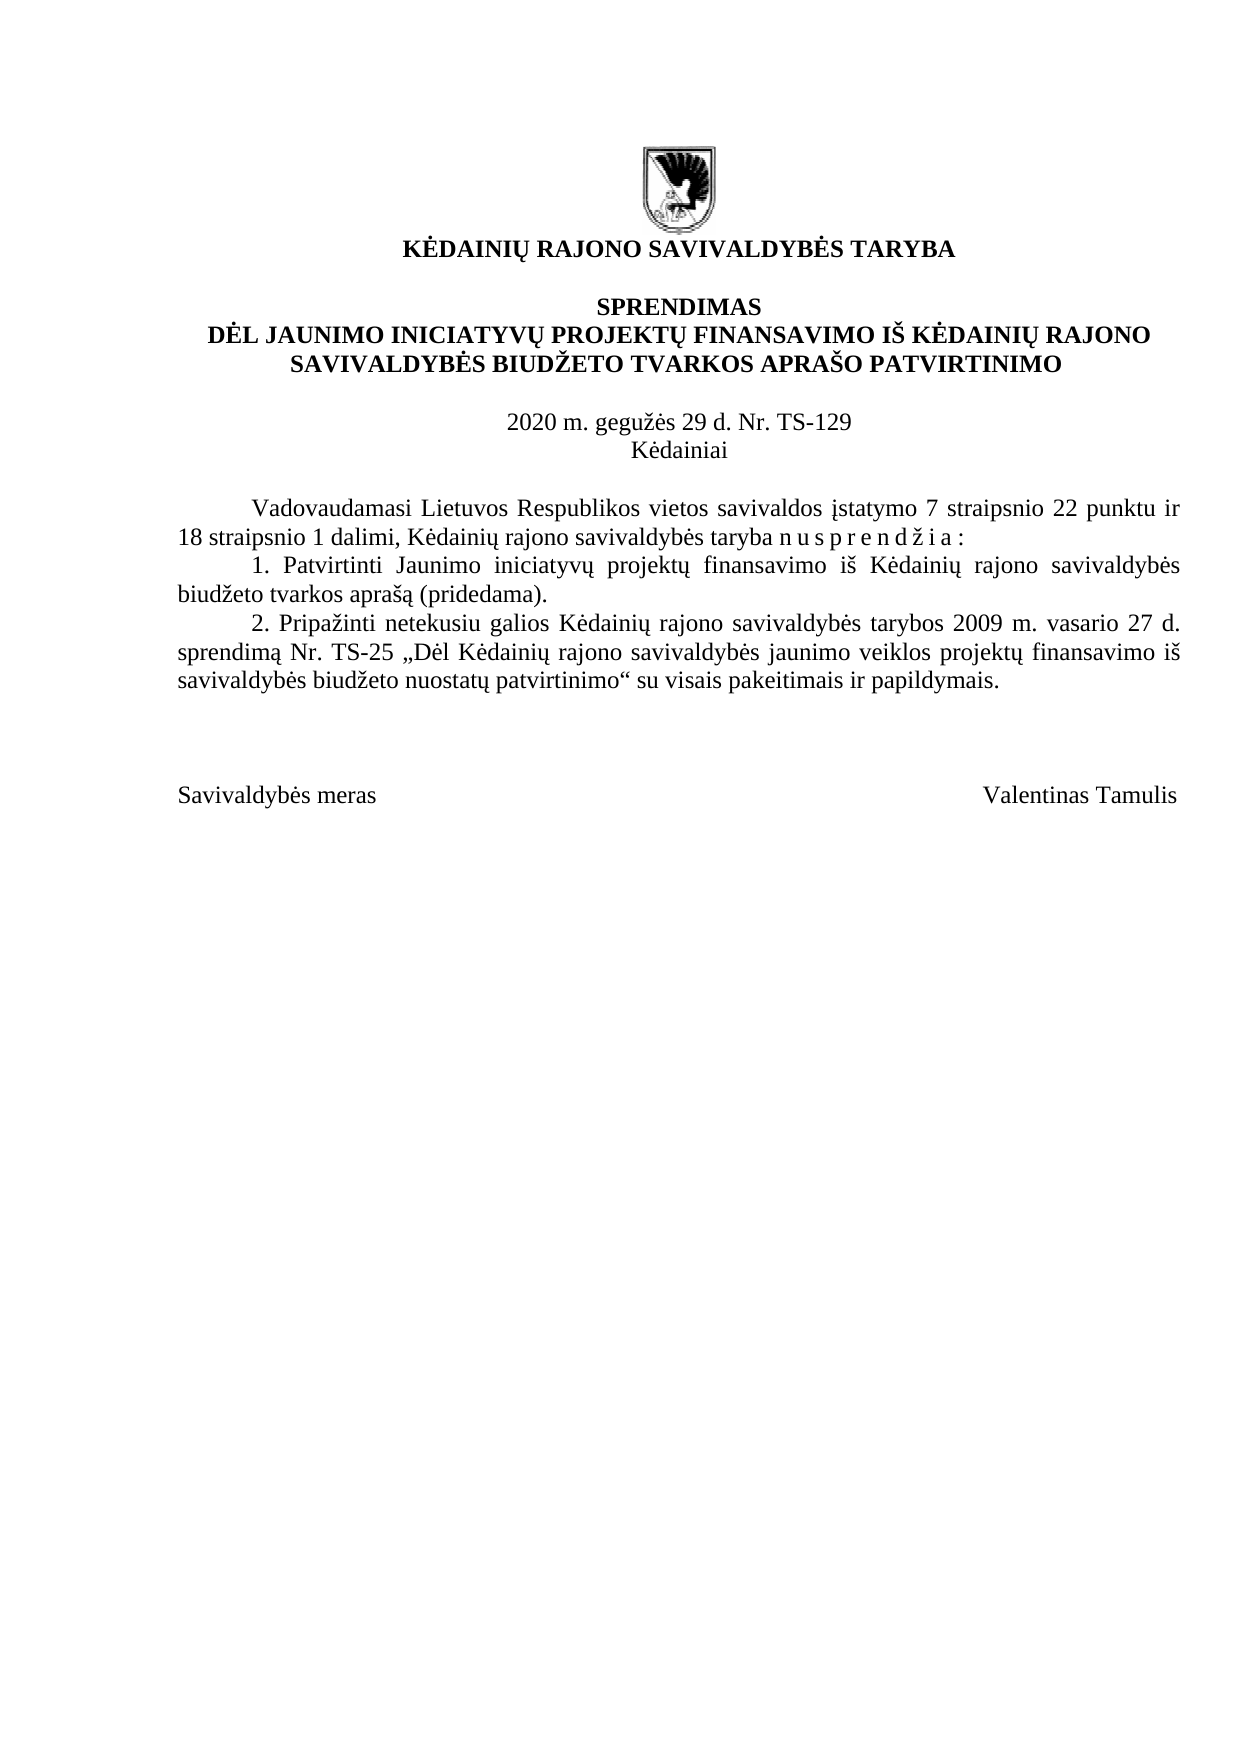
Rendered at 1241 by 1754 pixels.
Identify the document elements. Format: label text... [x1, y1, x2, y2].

text 1. Patvirtinti Jaunimo iniciatyvų projektų finansavimo iš Kėdainių rajono savivaldybės biudžeto tvarkos aprašą (pridedama). [177, 551, 1181, 608]
text Vadovaudamasi Lietuvos Respublikos vietos savivaldos įstatymo 7 straipsnio 22 punktu ir 18 straipsnio 1 dalimi, Kėdainių rajono savivaldybės taryba nusprendžia: [177, 493, 1181, 551]
text Savivaldybės meras Valentinas Tamulis [177, 781, 1181, 809]
text 2020 m. gegužės 29 d. Nr. TS-129 [177, 407, 1181, 436]
text DĖL JAUNIMO INICIATYVŲ PROJEKTŲ FINANSAVIMO IŠ KĖDAINIŲ RAJONO SAVIVALDYBĖS BIUDŽETO TVARKOS APRAŠO PATVIRTINIMO [177, 321, 1181, 378]
text 2. Pripažinti netekusiu galios Kėdainių rajono savivaldybės tarybos 2009 m. vasario 27 d. sprendimą Nr. TS-25 „Dėl Kėdainių rajono savivaldybės jaunimo veiklos projektų finansavimo iš savivaldybės biudžeto nuostatų patvirtinimo“ su visais pakeitimais ir papildymais. [177, 608, 1181, 694]
text SPRENDIMAS [177, 292, 1181, 321]
text KĖDAINIŲ RAJONO SAVIVALDYBĖS TARYBA [177, 234, 1181, 263]
text Kėdainiai [177, 436, 1181, 464]
